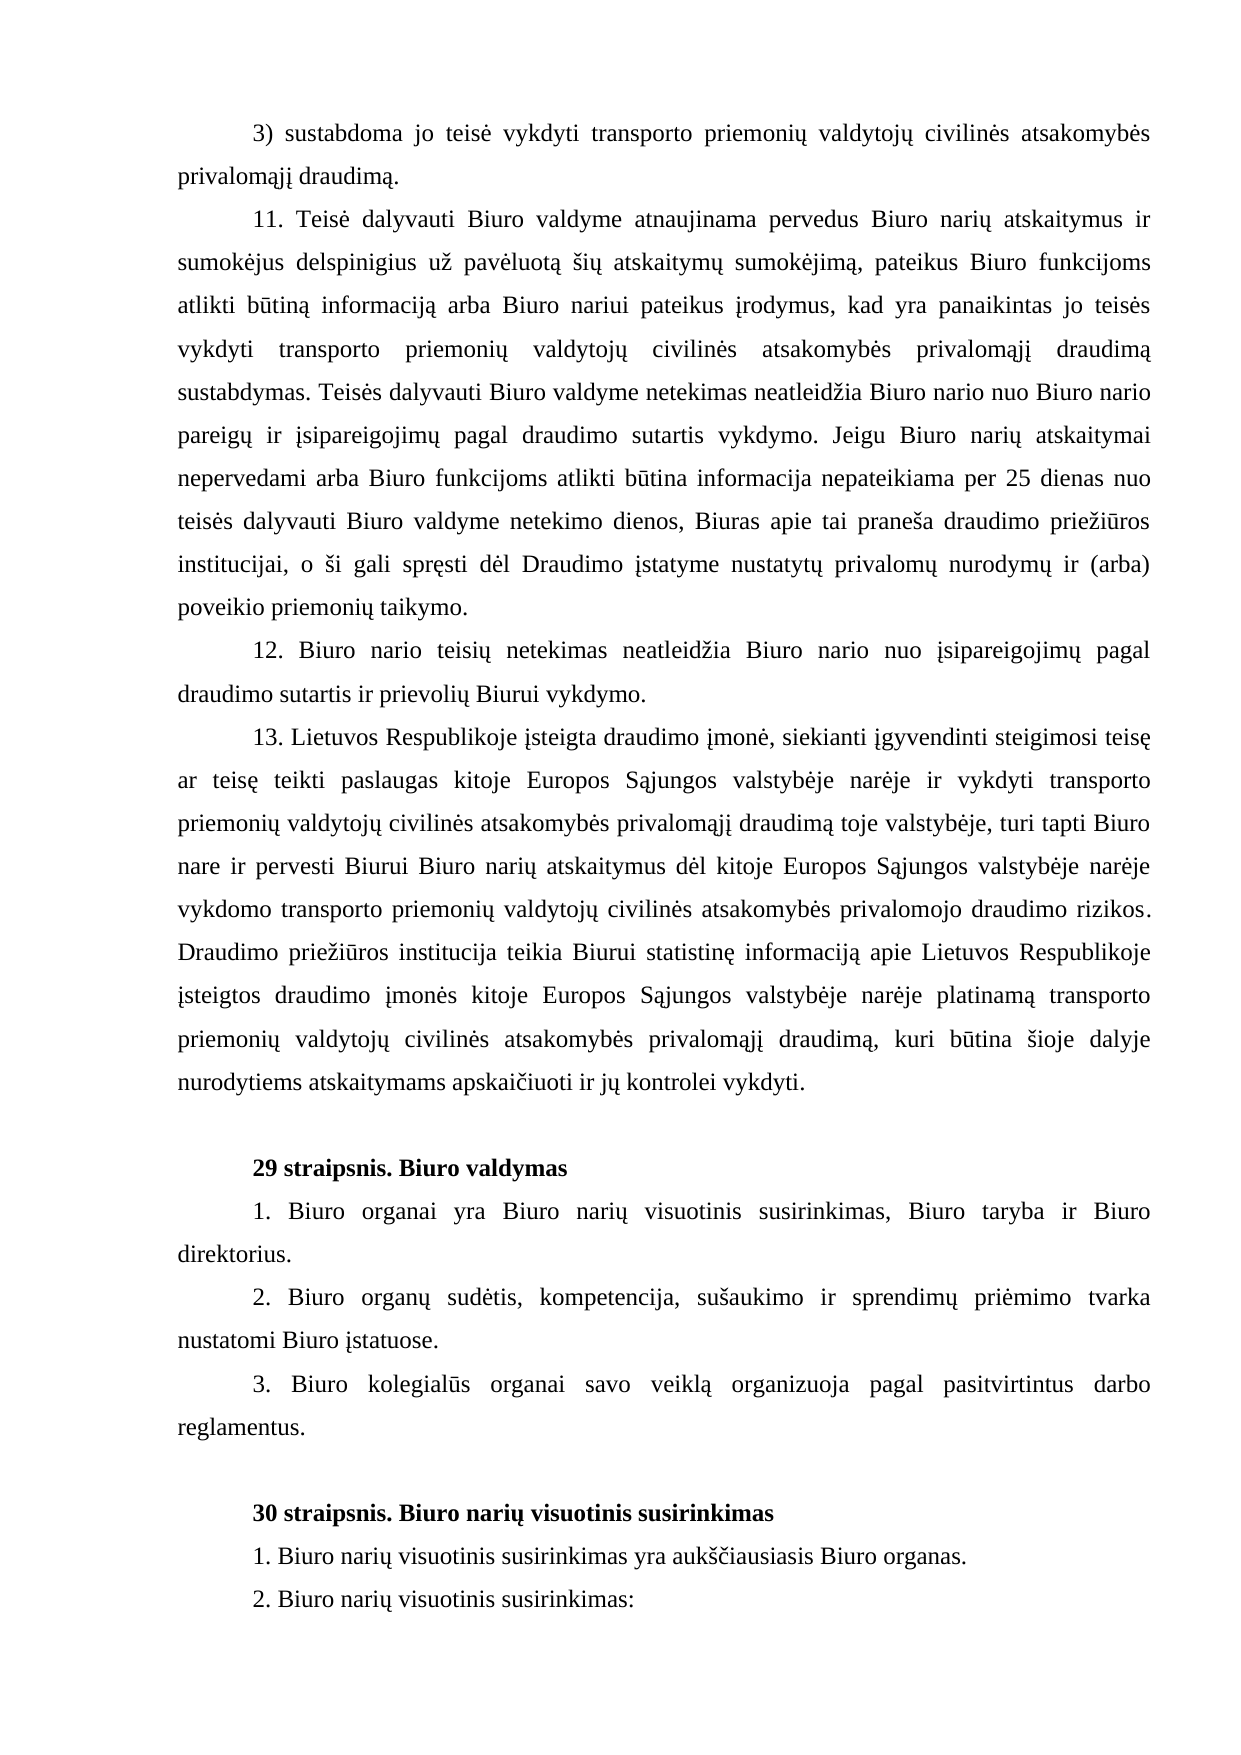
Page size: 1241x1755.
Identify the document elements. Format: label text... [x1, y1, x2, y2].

text 2. Biuro narių visuotinis susirinkimas: [177, 1584, 1152, 1613]
text 13. Lietuvos Respublikoje įsteigta draudimo įmonė, siekianti įgyvendinti steigimosi teisę ar teisę teikti paslaugas kitoje Europos Sąjungos valstybėje narėje ir vykdyti transporto priemonių valdytojų civilinės atsakomybės privalomąjį draudimą toje valstybėje, turi tapti Biuro nare ir pervesti Biurui Biuro narių atskaitymus dėl kitoje Europos Sąjungos valstybėje narėje vykdomo transporto priemonių valdytojų civilinės atsakomybės privalomojo draudimo rizikos. Draudimo priežiūros institucija teikia Biurui statistinę informaciją apie Lietuvos Respublikoje įsteigtos draudimo įmonės kitoje Europos Sąjungos valstybėje narėje platinamą transporto priemonių valdytojų civilinės atsakomybės privalomąjį draudimą, kuri būtina šioje dalyje nurodytiems atskaitymams apskaičiuoti ir jų kontrolei vykdyti. [177, 722, 1152, 1096]
text 12. Biuro nario teisių netekimas neatleidžia Biuro nario nuo įsipareigojimų pagal draudimo sutartis ir prievolių Biurui vykdymo. [177, 636, 1152, 707]
text 2. Biuro organų sudėtis, kompetencija, sušaukimo ir sprendimų priėmimo tvarka nustatomi Biuro įstatuose. [177, 1282, 1152, 1354]
text 3. Biuro kolegialūs organai savo veiklą organizuoja pagal pasitvirtintus darbo reglamentus. [177, 1369, 1152, 1441]
text 1. Biuro narių visuotinis susirinkimas yra aukščiausiasis Biuro organas. [177, 1541, 1152, 1570]
text 3) sustabdoma jo teisė vykdyti transporto priemonių valdytojų civilinės atsakomybės privalomąjį draudimą. [177, 118, 1152, 190]
text 11. Teisė dalyvauti Biuro valdyme atnaujinama pervedus Biuro narių atskaitymus ir sumokėjus delspinigius už pavėluotą šių atskaitymų sumokėjimą, pateikus Biuro funkcijoms atlikti būtiną informaciją arba Biuro nariui pateikus įrodymus, kad yra panaikintas jo teisės vykdyti transporto priemonių valdytojų civilinės atsakomybės privalomąjį draudimą sustabdymas. Teisės dalyvauti Biuro valdyme netekimas neatleidžia Biuro nario nuo Biuro nario pareigų ir įsipareigojimų pagal draudimo sutartis vykdymo. Jeigu Biuro narių atskaitymai nepervedami arba Biuro funkcijoms atlikti būtina informacija nepateikiama per 25 dienas nuo teisės dalyvauti Biuro valdyme netekimo dienos, Biuras apie tai praneša draudimo priežiūros institucijai, o ši gali spręsti dėl Draudimo įstatyme nustatytų privalomų nurodymų ir (arba) poveikio priemonių taikymo. [177, 204, 1152, 621]
text 29 straipsnis. Biuro valdymas [177, 1153, 1152, 1182]
text 1. Biuro organai yra Biuro narių visuotinis susirinkimas, Biuro taryba ir Biuro direktorius. [177, 1196, 1152, 1268]
text 30 straipsnis. Biuro narių visuotinis susirinkimas [177, 1498, 1152, 1527]
